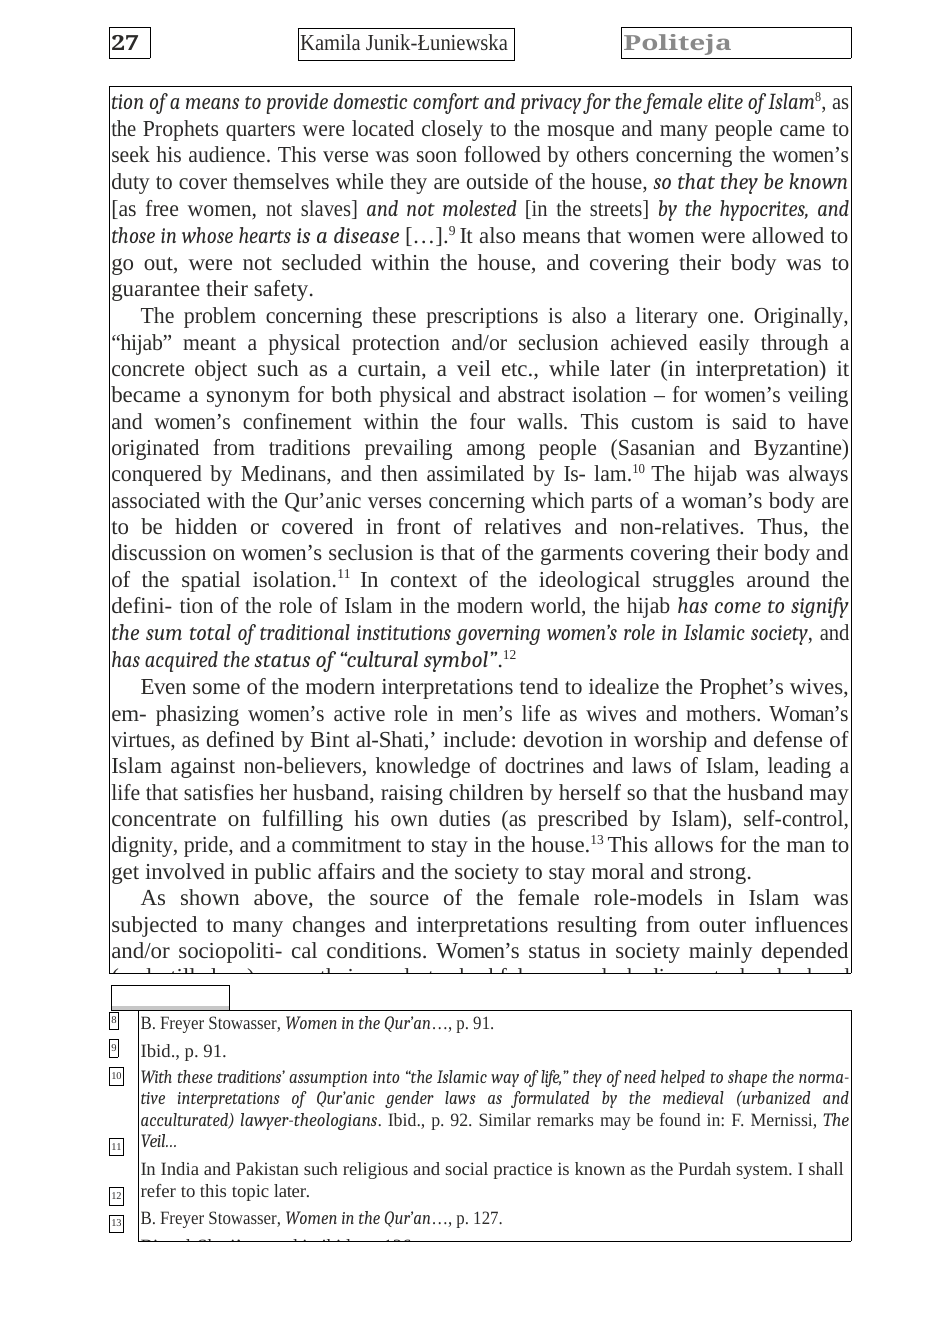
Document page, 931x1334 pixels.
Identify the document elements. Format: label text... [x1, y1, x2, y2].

text 11 [111, 1140, 123, 1152]
text 276 [111, 28, 150, 58]
text As shown above, the source of the female role-models in Islam was subjected to many changes and interpretations resulting from outer influences and/or sociopoliti- cal conditions. Women’s status in society mainly depended (and still does) upon their modesty, bashfulness, and obedience to her husband (signifying her devotion to God). The patriarchal social system – adapted by the Muslim urban middle class from the pre- [111, 884, 849, 973]
text The problem concerning these prescriptions is also a literary one. Originally, “hijab” meant a physical protection and/or seclusion achieved easily through a concrete object such as a curtain, a veil etc., while later (in interpretation) it became a synonym for both physical and abstract isolation – for women’s veiling and women’s confinement within the four walls. This custom is said to have originated from traditions prevailing among people (Sasanian and Byzantine) conquered by Medinans, and then assimilated by Is- lam.10 The hijab was always associated with the Qur’anic verses concerning which parts of a woman’s body are to be hidden or covered in front of relatives and non-relatives. Thus, the discussion on women’s seclusion is that of the garments covering their body and of the spatial isolation.11 In context of the ideological struggles around the defini- tion of the role of Islam in the modern world, the hijab has come to signify the sum total of traditional institutions governing women’s role in Islamic society, and has acquired the status of “cultural symbol”.12 [111, 302, 849, 673]
text Politeja 1(40)/2016 [623, 28, 851, 58]
text 8 [111, 1014, 118, 1026]
text 10 [111, 1069, 123, 1081]
text Even some of the modern interpretations tend to idealize the Prophet’s wives, em- phasizing women’s active role in men’s life as wives and mothers. Woman’s virtues, as defined by Bint al-Shati,’ include: devotion in worship and defense of Islam against non-believers, knowledge of doctrines and laws of Islam, leading a life that satisfies her husband, raising children by herself so that the husband may concentrate on fulfilling his own duties (as prescribed by Islam), self-control, dignity, pride, and a commitment to stay in the house.13 This allows for the man to get involved in public affairs and the society to stay moral and strong. [111, 673, 849, 884]
text 12 [111, 1189, 123, 1201]
text In India and Pakistan such religious and social practice is known as the Purdah system. I shall refer to this topic later. [140, 1158, 850, 1201]
text 9 [111, 1042, 118, 1054]
text Kamila Junik‑Łuniewska [300, 29, 514, 56]
text tion of a means to provide domestic comfort and privacy for the female elite of Islam8, as the Prophets quarters were located closely to the mosque and many people came to seek his audience. This verse was soon followed by others concerning the women’s duty to cover themselves while they are outside of the house, so that they be known [as free women, not slaves] and not molested [in the streets] by the hypocrites, and those in whose hearts is a disease […].9 It also means that women were allowed to go out, were not secluded within the house, and covering their body was to guarantee their safety. [111, 88, 849, 302]
text B. Freyer Stowasser, Women in the Qur’an…, p. 91. Ibid., p. 91. [140, 1012, 499, 1062]
text With these traditions’ assumption into “the Islamic way of life,” they of need helped to shape the norma- tive interpretations of Qur’anic gender laws as formulated by the medieval (urbanized and acculturated) lawyer-theologians. Ibid., p. 92. Similar remarks may be found in: F. Mernissi, The Veil… [140, 1067, 849, 1152]
text B. Freyer Stowasser, Women in the Qur’an…, p. 127. Bint al-Shati’ quoted in ibid., p. 126. [140, 1207, 508, 1241]
text 13 [111, 1217, 123, 1229]
